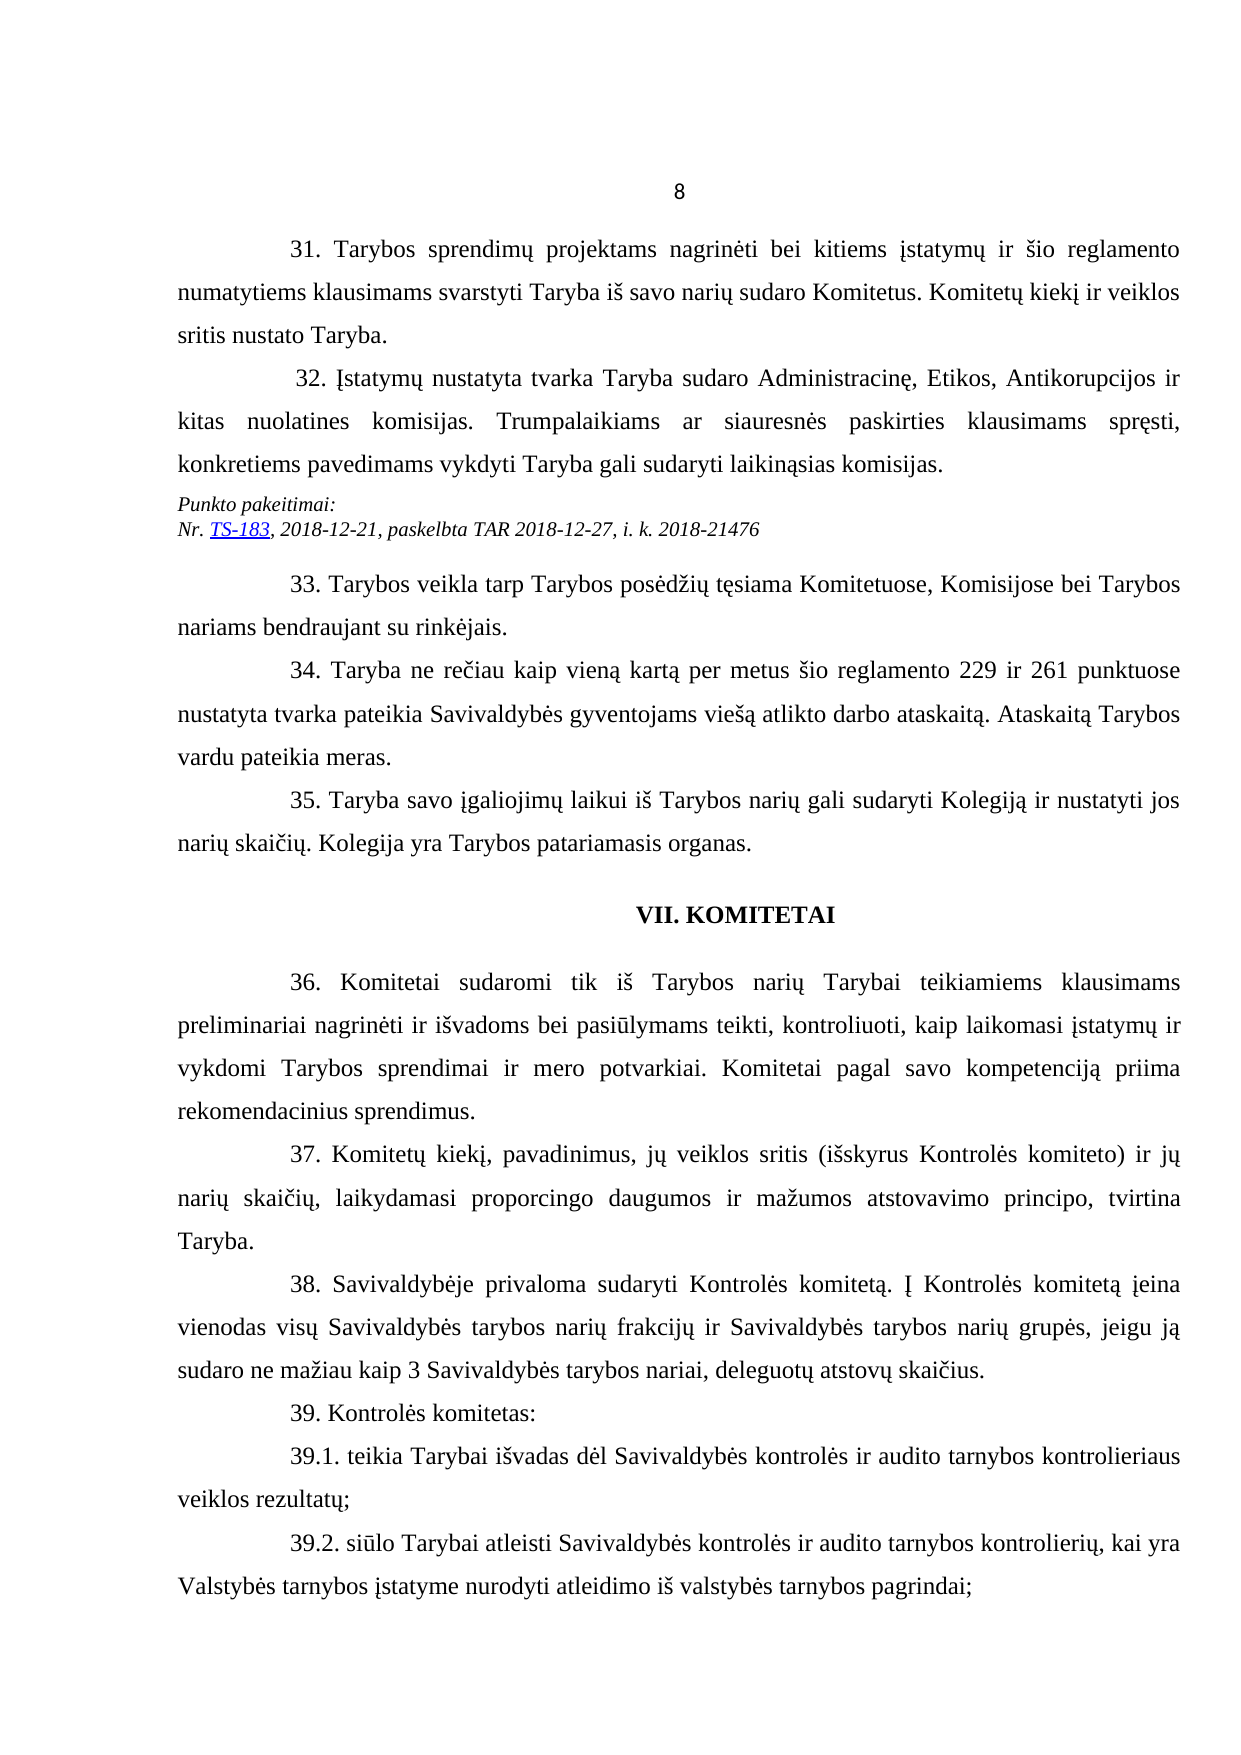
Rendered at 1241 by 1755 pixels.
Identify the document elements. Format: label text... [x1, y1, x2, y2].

text 32. Įstatymų nustatyta tvarka Taryba sudaro Administracinę, Etikos, Antikorupcijos ir kitas nuolatines komisijas. Trumpalaikiams ar siauresnės paskirties klausimams spręsti, konkretiems pavedimams vykdyti Taryba gali sudaryti laikinąsias komisijas. [177, 363, 1181, 478]
text 36. Komitetai sudaromi tik iš Tarybos narių Tarybai teikiamiems klausimams preliminariai nagrinėti ir išvadoms bei pasiūlymams teikti, kontroliuoti, kaip laikomasi įstatymų ir vykdomi Tarybos sprendimai ir mero potvarkiai. Komitetai pagal savo kompetenciją priima rekomendacinius sprendimus. [177, 967, 1181, 1125]
text 35. Taryba savo įgaliojimų laikui iš Tarybos narių gali sudaryti Kolegiją ir nustatyti jos narių skaičių. Kolegija yra Tarybos patariamasis organas. [177, 785, 1181, 857]
text 39.2. siūlo Tarybai atleisti Savivaldybės kontrolės ir audito tarnybos kontrolierių, kai yra Valstybės tarnybos įstatyme nurodyti atleidimo iš valstybės tarnybos pagrindai; [177, 1528, 1181, 1599]
text 34. Taryba ne rečiau kaip vieną kartą per metus šio reglamento 229 ir 261 punktuose nustatyta tvarka pateikia Savivaldybės gyventojams viešą atlikto darbo ataskaitą. Ataskaitą Tarybos vardu pateikia meras. [177, 656, 1181, 771]
text 37. Komitetų kiekį, pavadinimus, jų veiklos sritis (išskyrus Kontrolės komiteto) ir jų narių skaičių, laikydamasi proporcingo daugumos ir mažumos atstovavimo principo, tvirtina Taryba. [177, 1139, 1181, 1254]
text 38. Savivaldybėje privaloma sudaryti Kontrolės komitetą. Į Kontrolės komitetą įeina vienodas visų Savivaldybės tarybos narių frakcijų ir Savivaldybės tarybos narių grupės, jeigu ją sudaro ne mažiau kaip 3 Savivaldybės tarybos nariai, deleguotų atstovų skaičius. [177, 1269, 1181, 1384]
text Nr. TS-183, 2018-12-21, paskelbta TAR 2018-12-27, i. k. 2018-21476 [177, 516, 1181, 541]
text 39.1. teikia Tarybai išvadas dėl Savivaldybės kontrolės ir audito tarnybos kontrolieriaus veiklos rezultatų; [177, 1441, 1181, 1513]
text Punkto pakeitimai: [177, 492, 1181, 516]
text 33. Tarybos veikla tarp Tarybos posėdžių tęsiama Komitetuose, Komisijose bei Tarybos nariams bendraujant su rinkėjais. [177, 569, 1181, 641]
text 39. Kontrolės komitetas: [177, 1398, 1181, 1427]
text 31. Tarybos sprendimų projektams nagrinėti bei kitiems įstatymų ir šio reglamento numatytiems klausimams svarstyti Taryba iš savo narių sudaro Komitetus. Komitetų kiekį ir veiklos sritis nustato Taryba. [177, 234, 1181, 349]
text VII. KOMITETAI [177, 900, 1181, 929]
